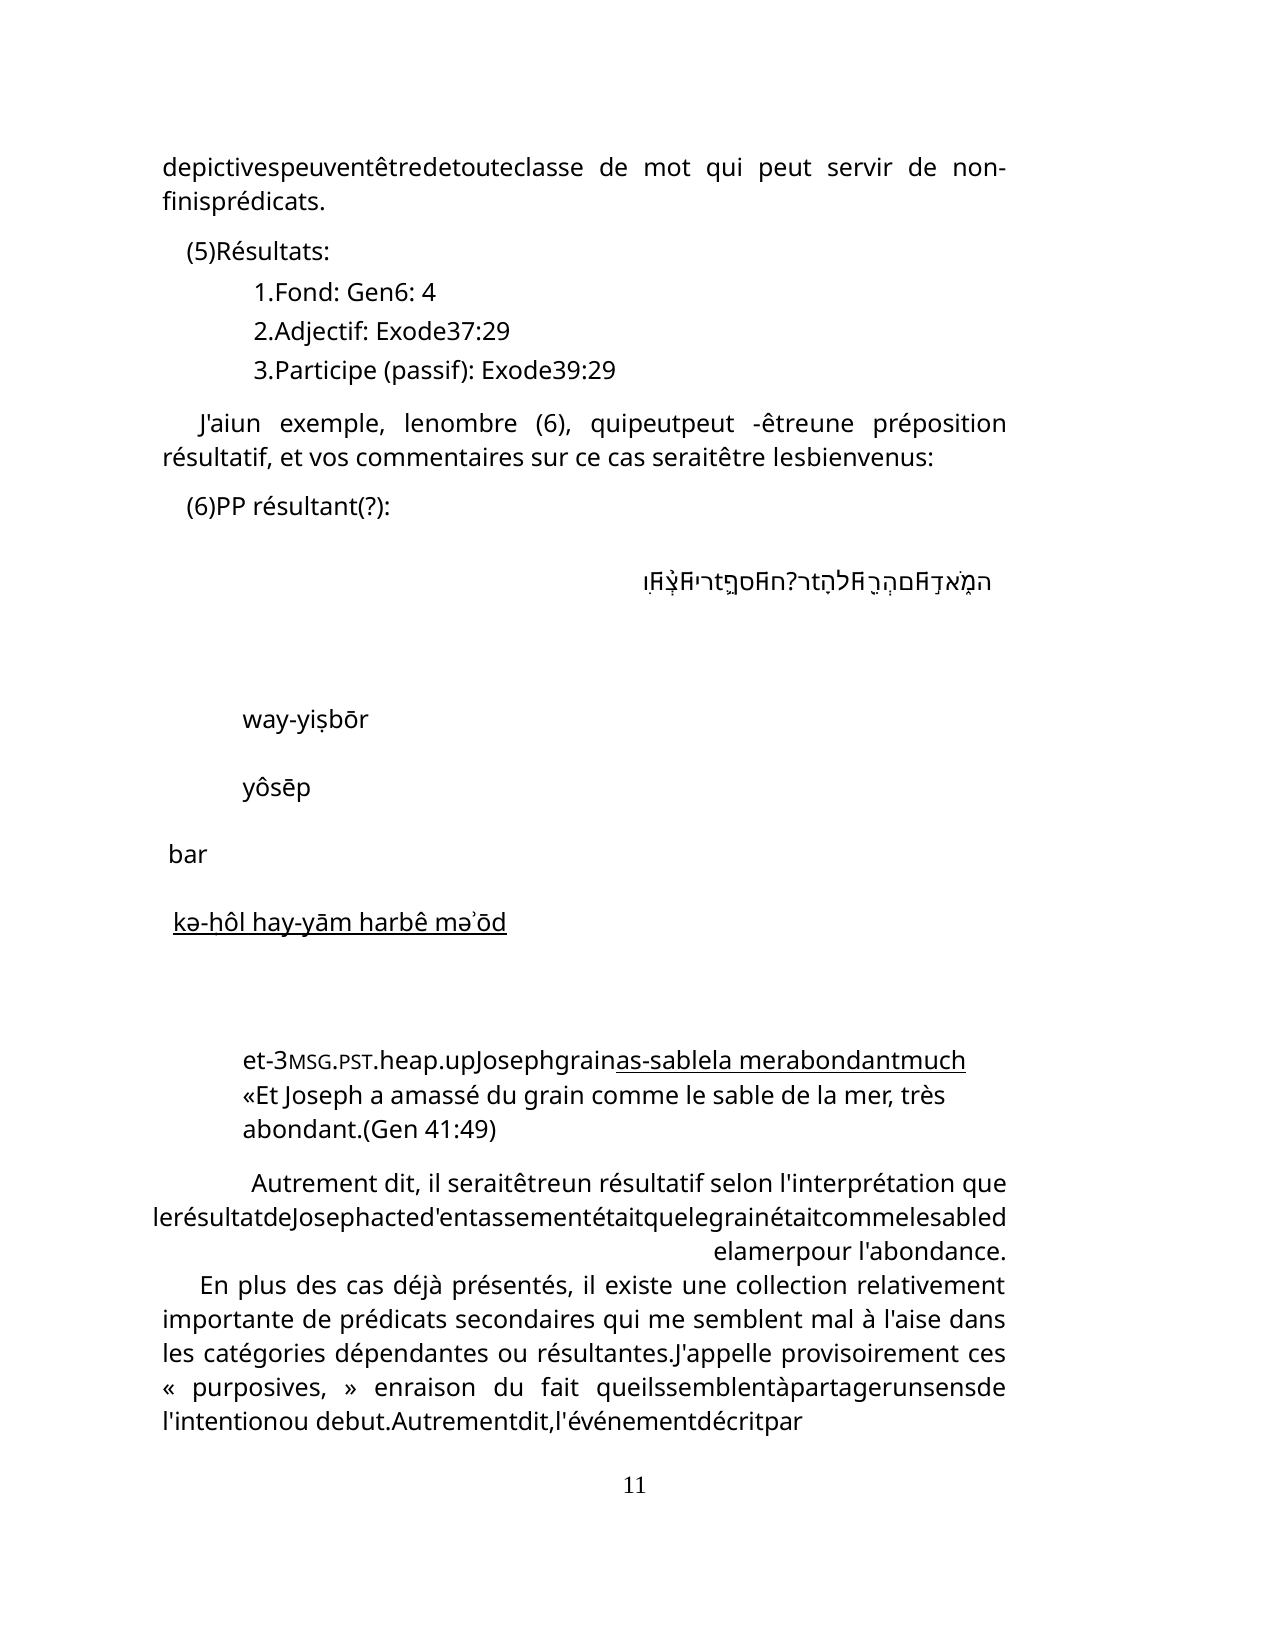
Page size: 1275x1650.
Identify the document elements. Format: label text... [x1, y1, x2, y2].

text depictivespeuventêtredetouteclasse de mot qui peut servir de non-finisprédicats. [162, 150, 1007, 218]
text bar [168, 803, 1125, 871]
text 3.Participe (passif): Exode39:29 [253, 352, 1125, 387]
text way-yiṣbōr [242, 702, 1125, 736]
text et-3msg.pst.heap.upJosephgrainas-sablela merabondantmuch [242, 1043, 1125, 1077]
text 1.Fond: Gen6: 4 [253, 274, 1125, 308]
text וִFiְצֹ֨Fiריtֵסף֛Fiר?חtלהָFi֖םהְרֵFi֣המֹ֑אד [642, 563, 1125, 597]
text «Et Joseph a amassé du grain comme le sable de la mer, très abondant.(Gen 41:49) [242, 1078, 1014, 1146]
text En plus des cas déjà présentés, il existe une collection relativement importante de prédicats secondaires qui me semblent mal à l'aise dans les catégories dépendantes ou résultantes.J'appelle provisoirement ces « purposives, » enraison du fait queilssemblentàpartagerunsensde l'intentionou debut.Autrementdit,l'événementdécritpar [162, 1268, 1007, 1438]
text (5)Résultats: [186, 233, 1125, 267]
text kə-ḥôl hay-yām harbê məʾōd [173, 871, 1125, 938]
text yôsēp [242, 736, 1125, 803]
text J'aiun exemple, lenombre (6), quipeutpeut -êtreune préposition résultatif, et vos commentaires sur ce cas seraitêtre lesbienvenus: [162, 405, 1007, 473]
text (6)PP résultant(?): [186, 489, 1125, 523]
text Autrement dit, il seraitêtreun résultatif selon l'interprétation que lerésultatdeJosephacted'entassementétaitquelegrainétaitcommelesabledelamerpour l'abondance. [150, 1166, 1007, 1268]
text 2.Adjectif: Exode37:29 [253, 313, 1125, 347]
